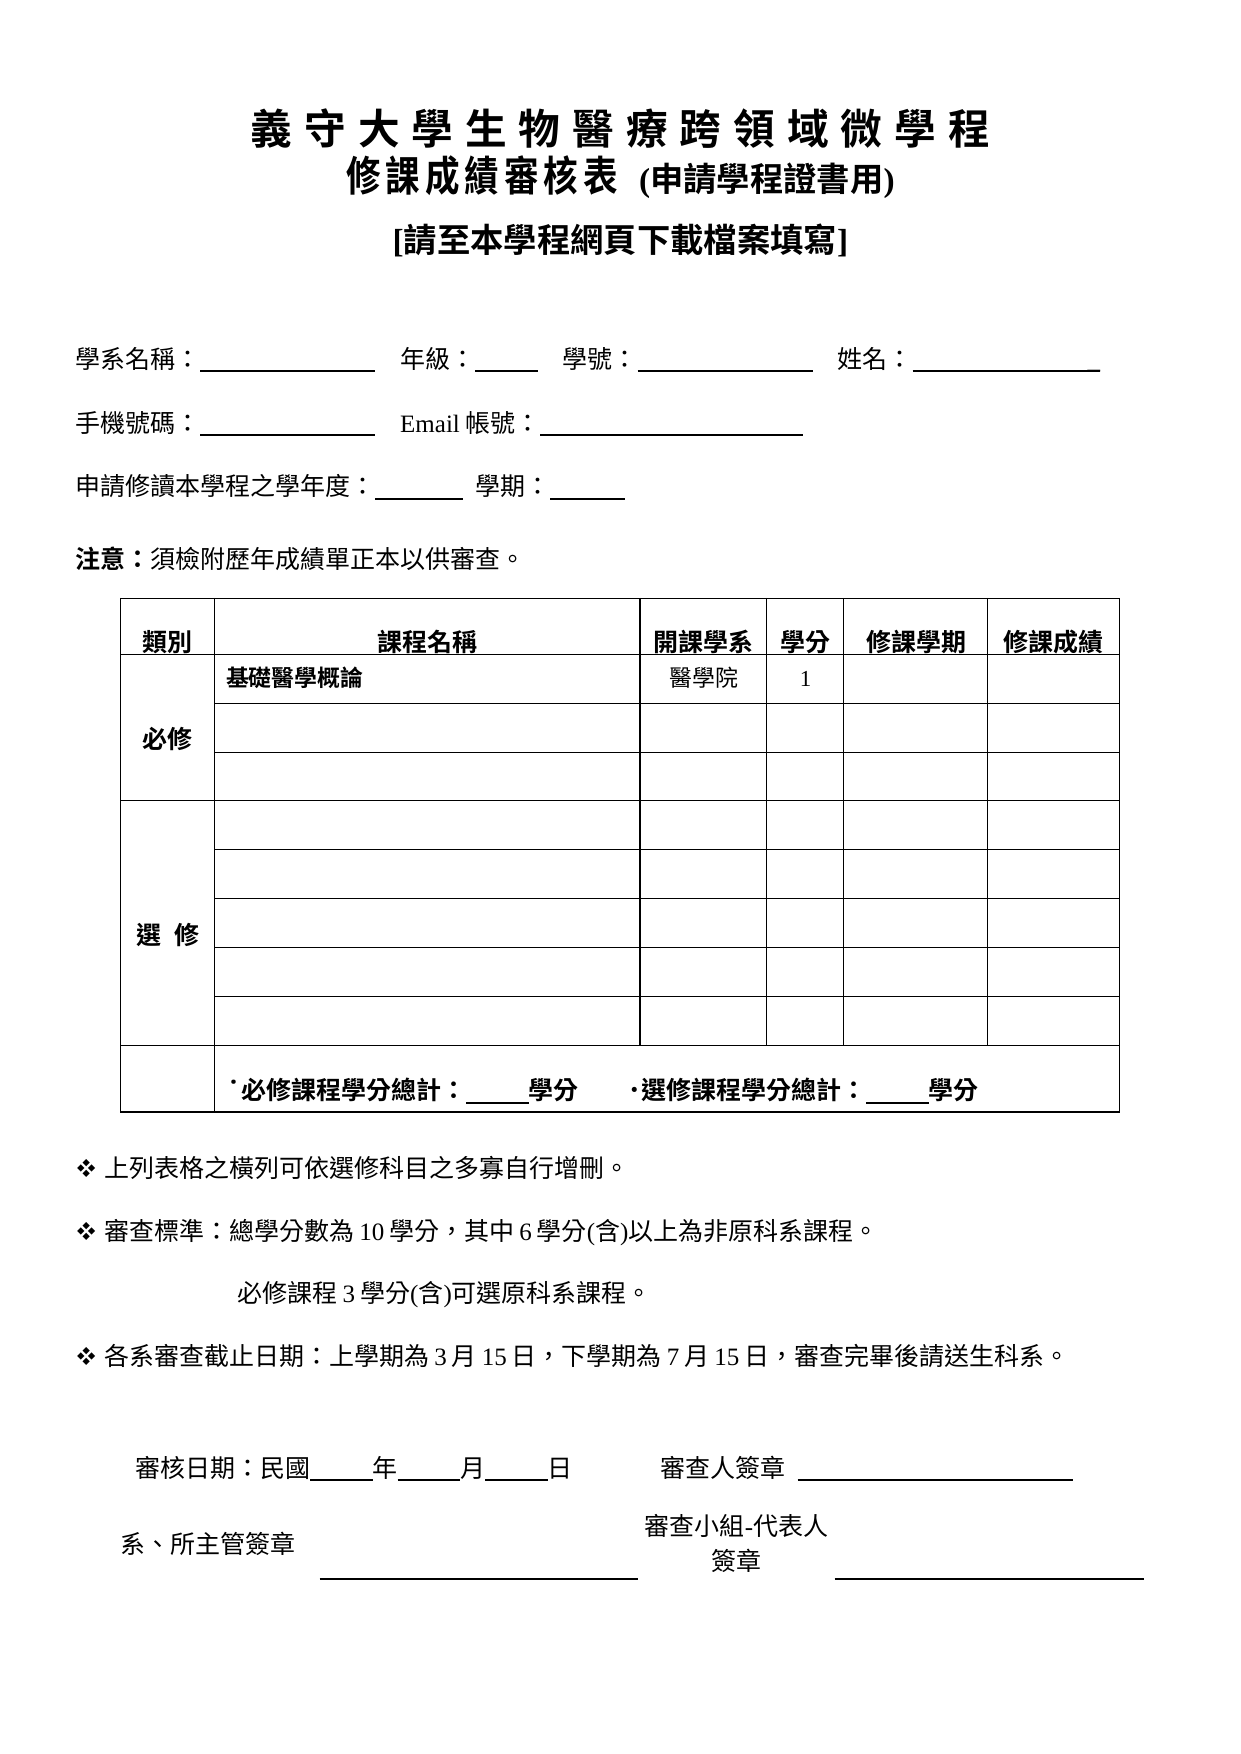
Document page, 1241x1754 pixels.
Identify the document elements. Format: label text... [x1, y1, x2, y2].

table_cell [988, 948, 1119, 996]
table_header 修課學期 [844, 599, 987, 654]
text 修課成績審核表 (申請學程證書用) [885, 168, 1165, 198]
text 注意：須檢附歷年成績單正本以供審查。 [75, 540, 1165, 576]
table_header 類別 [121, 599, 214, 654]
table_cell 選 修 [121, 801, 214, 1045]
table_cell [641, 899, 766, 947]
table_cell [215, 704, 639, 752]
table_cell [844, 704, 987, 752]
table_cell [844, 801, 987, 849]
text 審核日期：民國 年 月 日 審查人簽章 [75, 1425, 1165, 1487]
table_cell [988, 753, 1119, 800]
text [請至本學程網頁下載檔案填寫] [75, 229, 1165, 258]
table_cell [215, 899, 639, 947]
table_cell [844, 850, 987, 898]
table_header 系、所主管簽章 [96, 1513, 319, 1578]
table_cell [215, 850, 639, 898]
table_cell 1 [767, 655, 843, 703]
text  各系審查截止日期：上學期為3月15日，下學期為7月15日，審查完畢後請送生科系。 [75, 1312, 1165, 1375]
table_cell [641, 753, 766, 800]
table_cell [767, 704, 843, 752]
table_cell [767, 753, 843, 800]
text 申請修讀本學程之學年度： 學期： [75, 467, 1165, 503]
table_header 開課學系 [641, 599, 766, 654]
table_header 課程名稱 [215, 599, 639, 654]
table_cell [844, 948, 987, 996]
table_cell ˙必修課程學分總計： 學分 ˙選修課程學分總計： 學分 [215, 1046, 1119, 1111]
text  審查標準：總學分數為10學分，其中6學分(含)以上為非原科系課程。 必修課程3學分(含)可選原科系課程。 [75, 1187, 1165, 1312]
table_header 修課成績 [988, 599, 1119, 654]
table_cell [844, 655, 987, 703]
table_cell 醫學院 [641, 655, 766, 703]
table_cell [988, 801, 1119, 849]
table_cell [215, 753, 639, 800]
table_cell [988, 850, 1119, 898]
table_header [320, 1513, 638, 1578]
table_cell [641, 704, 766, 752]
table_header 審查小組-代表人 簽章 [638, 1513, 834, 1578]
table_cell [988, 997, 1119, 1045]
table_header 學分 [767, 599, 843, 654]
table_cell [215, 948, 639, 996]
table_cell [844, 899, 987, 947]
table_cell [215, 801, 639, 849]
text 修課成績審核表 (申請學程證書用) [75, 168, 648, 198]
text  上列表格之橫列可依選修科目之多寡自行增刪。 [75, 1125, 1165, 1187]
table_cell [767, 997, 843, 1045]
table_cell [121, 1046, 214, 1111]
table_cell [767, 801, 843, 849]
table_cell [844, 997, 987, 1045]
table_cell [641, 850, 766, 898]
table_cell [767, 948, 843, 996]
table_cell [988, 704, 1119, 752]
table_cell [844, 753, 987, 800]
table_cell [767, 850, 843, 898]
table_cell [767, 899, 843, 947]
table_cell [988, 899, 1119, 947]
table_header [835, 1513, 1144, 1578]
table_cell [215, 997, 639, 1045]
table_cell [988, 655, 1119, 703]
table_cell [641, 997, 766, 1045]
text 修課成績審核表 (申請學程證書用) [645, 168, 888, 198]
text 學系名稱： 年級： 學號： 姓名： _ [75, 339, 1165, 376]
table_cell 必修 [121, 655, 214, 800]
table_cell [641, 948, 766, 996]
table_cell [641, 801, 766, 849]
table_cell 基礎醫學概論 [215, 655, 639, 703]
text 手機號碼： Email帳號： [75, 403, 1165, 439]
text 義守大學生物醫療跨領域微學程 [75, 96, 1165, 156]
